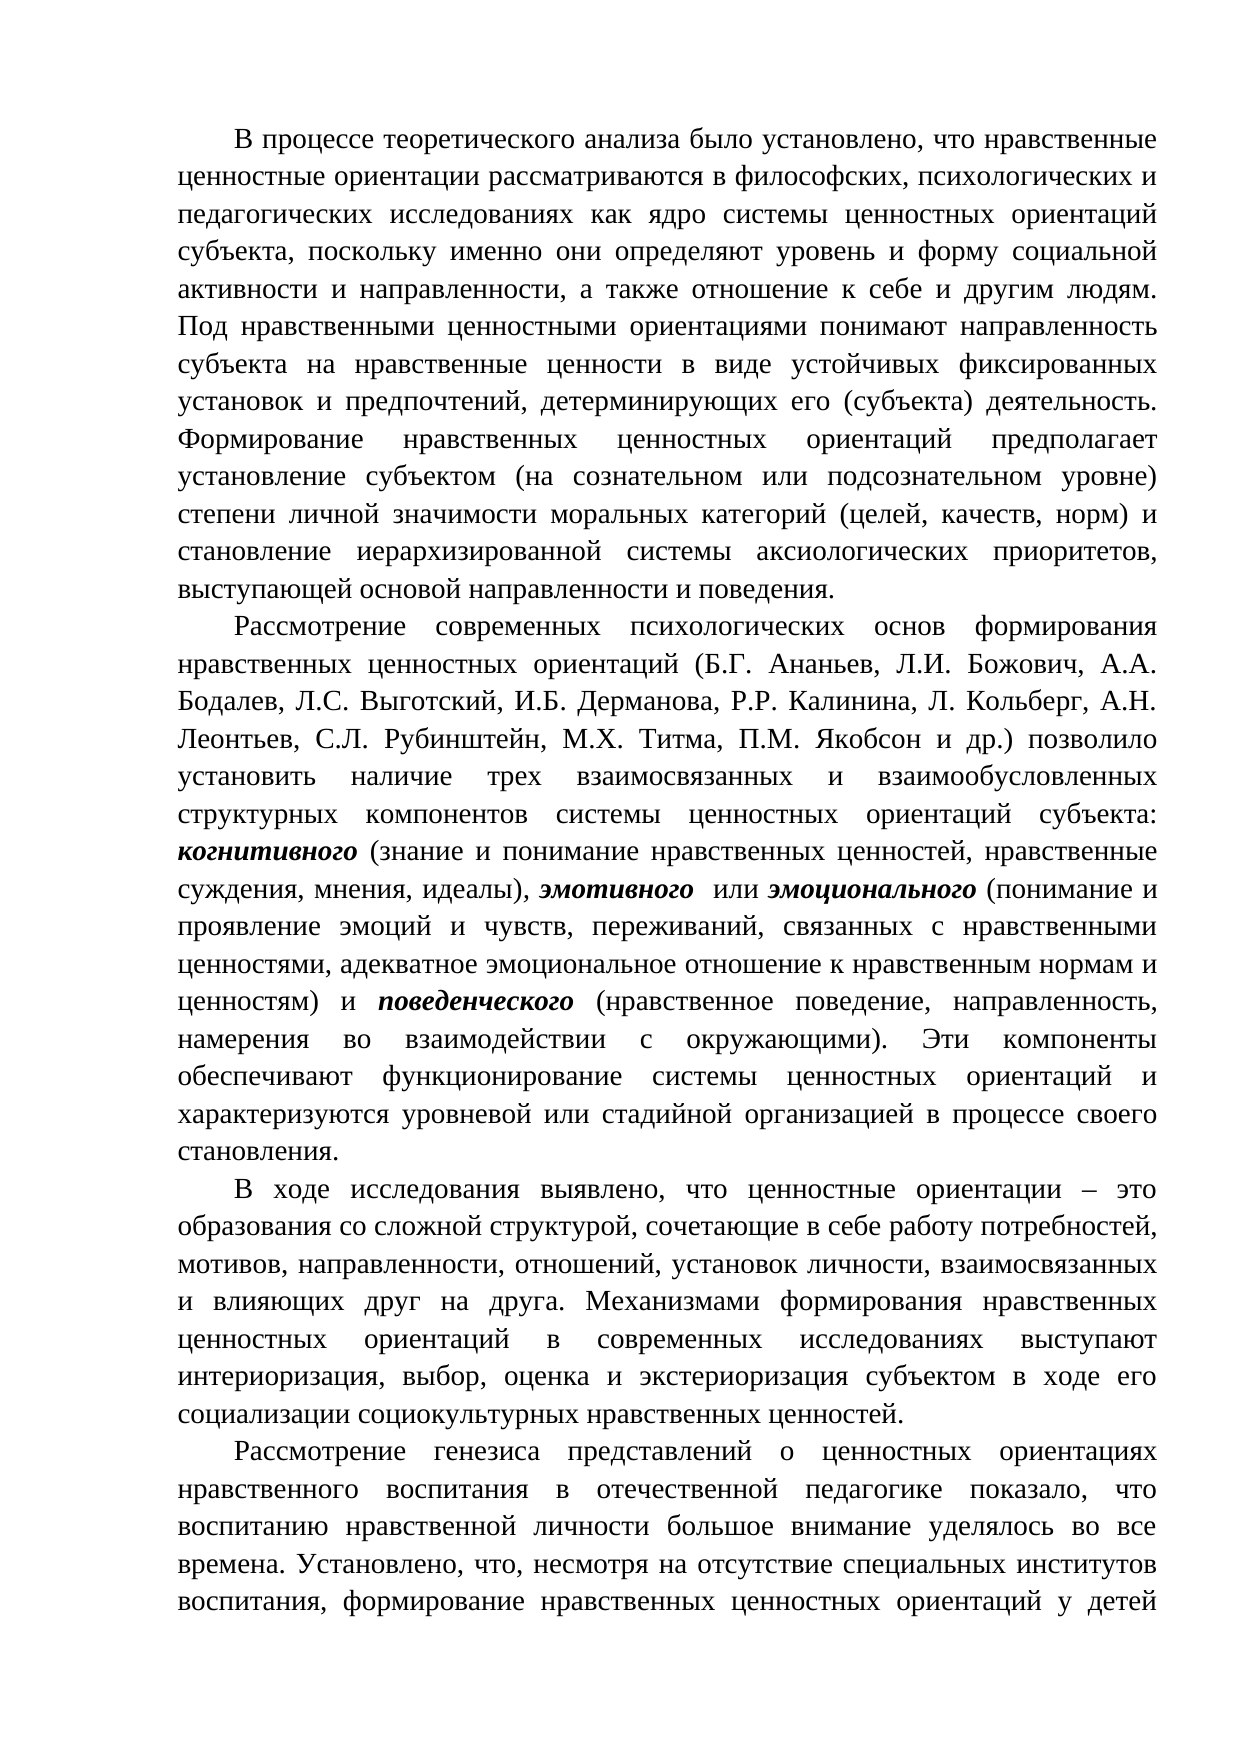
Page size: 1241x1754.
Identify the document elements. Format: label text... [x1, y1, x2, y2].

text В процессе теоретического анализа было установлено, что нравственные ценностные ориентации рассматриваются в философских, психологических и педагогических исследованиях как ядро системы ценностных ориентаций субъекта, поскольку именно они определяют уровень и форму социальной активности и направленности, а также отношение к себе и другим людям. Под нравственными ценностными ориентациями понимают направленность субъекта на нравственные ценности в виде устойчивых фиксированных установок и предпочтений, детерминирующих его (субъекта) деятельность. Формирование нравственных ценностных ориентаций предполагает установление субъектом (на сознательном или подсознательном уровне) степени личной значимости моральных категорий (целей, качеств, норм) и становление иерархизированной системы аксиологических приоритетов, выступающей основой направленности и поведения. [177, 118, 1158, 606]
text В ходе исследования выявлено, что ценностные ориентации – это образования со сложной структурой, сочетающие в себе работу потребностей, мотивов, направленности, отношений, установок личности, взаимосвязанных и влияющих друг на друга. Механизмами формирования нравственных ценностных ориентаций в современных исследованиях выступают интериоризация, выбор, оценка и экстериоризация субъектом в ходе его социализации социокультурных нравственных ценностей. [177, 1168, 1158, 1431]
text Рассмотрение генезиса представлений о ценностных ориентациях нравственного воспитания в отечественной педагогике показало, что воспитанию нравственной личности большое внимание уделялось во все времена. Установлено, что, несмотря на отсутствие специальных институтов воспитания, формирование нравственных ценностных ориентаций у детей [177, 1431, 1158, 1618]
text Рассмотрение современных психологических основ формирования нравственных ценностных ориентаций (Б.Г. Ананьев, Л.И. Божович, А.А. Бодалев, Л.С. Выготский, И.Б. Дерманова, Р.Р. Калинина, Л. Кольберг, А.Н. Леонтьев, С.Л. Рубинштейн, М.Х. Титма, П.М. Якобсон и др.) позволило установить наличие трех взаимосвязанных и взаимообусловленных структурных компонентов системы ценностных ориентаций субъекта: когнитивного (знание и понимание нравственных ценностей, нравственные суждения, мнения, идеалы), эмотивного или эмоционального (понимание и проявление эмоций и чувств, переживаний, связанных с нравственными ценностями, адекватное эмоциональное отношение к нравственным нормам и ценностям) и поведенческого (нравственное поведение, направленность, намерения во взаимодействии с окружающими). Эти компоненты обеспечивают функционирование системы ценностных ориентаций и характеризуются уровневой или стадийной организацией в процессе своего становления. [177, 606, 1158, 1168]
